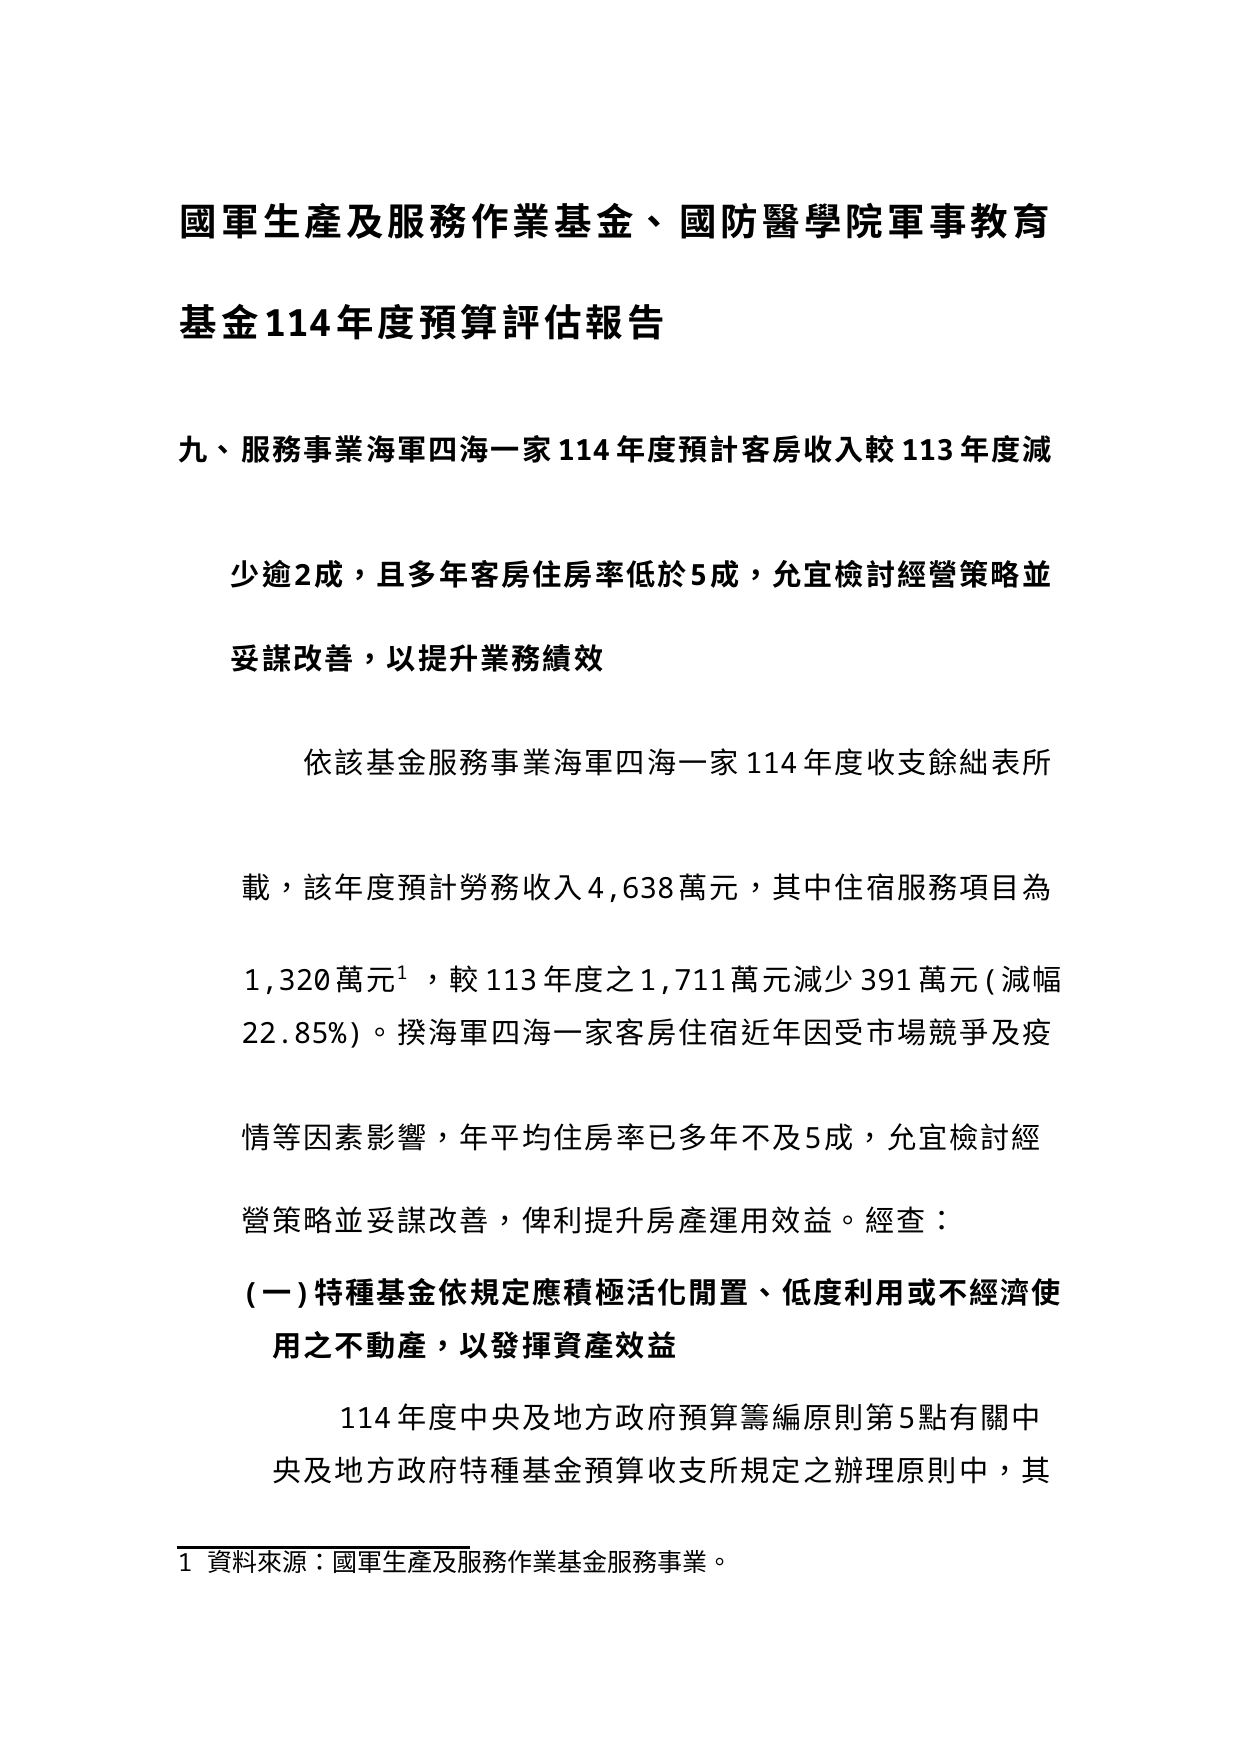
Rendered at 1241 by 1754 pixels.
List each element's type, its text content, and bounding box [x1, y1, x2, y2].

text 九、服務事業海軍四海一家114年度預計客房收入較113年度減少逾2成，且多年客房住房率低於5成，允宜檢討經營策略並妥謀改善，以提升業務績效 [177, 365, 1063, 677]
text 依該基金服務事業海軍四海一家114年度收支餘絀表所載，該年度預計勞務收入4,638萬元，其中住宿服務項目為1,320萬元，較113年度之1,711萬元減少391萬元(減幅22.85%)。揆海軍四海一家客房住宿近年因受市場競爭及疫情等因素影響，年平均住房率已多年不及5成，允宜檢討經營策略並妥謀改善，俾利提升房產運用效益。經查： [236, 677, 1063, 1240]
text 114年度中央及地方政府預算籌編原則第5點有關中央及地方政府特種基金預算收支所規定之辦理原則中，其 [266, 1365, 1063, 1490]
text 國軍生產及服務作業基金、國防醫學院軍事教育基金114年度預算評估報告 [177, 177, 1063, 365]
text 資料來源：國軍生產及服務作業基金服務事業。 [177, 1548, 1063, 1577]
text (一)特種基金依規定應積極活化閒置、低度利用或不經濟使用之不動產，以發揮資產效益 [236, 1240, 1063, 1365]
